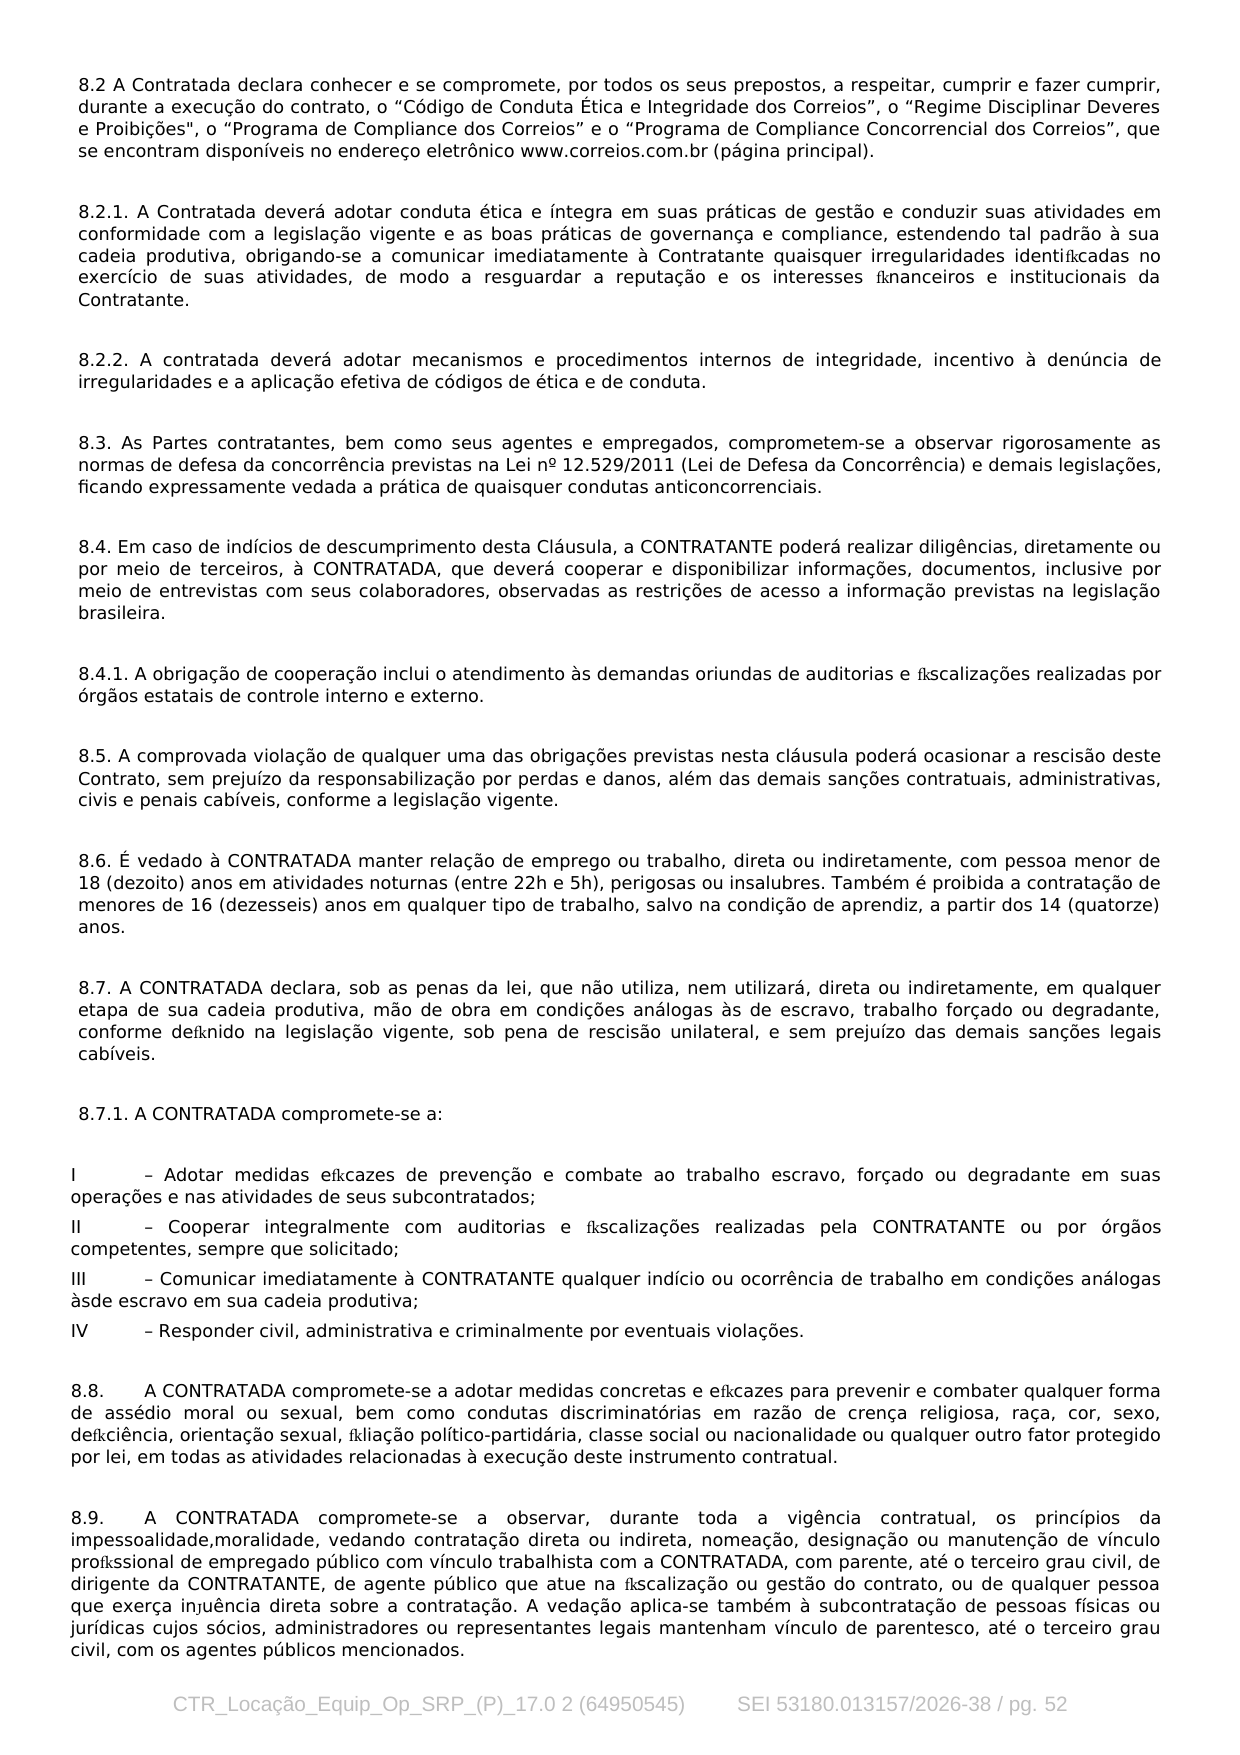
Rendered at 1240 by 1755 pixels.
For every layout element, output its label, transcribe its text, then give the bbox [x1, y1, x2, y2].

list – Comunicar imediatamente à CONTRATANTE qualquer indício ou ocorrência de trabalho em condições análogas àsde escravo em sua cadeia produtiva; [70, 1269, 1163, 1311]
text 8.5. A comprovada violação de qualquer uma das obrigações previstas nesta cláusula poderá ocasionar a rescisão deste Contrato, sem prejuízo da responsabilização por perdas e danos, além das demais sanções contratuais, administrativas, civis e penais cabíveis, conforme a legislação vigente. [78, 746, 1163, 811]
list – Responder civil, administrativa e criminalmente por eventuais violações. [70, 1321, 1163, 1341]
text 8.6. É vedado à CONTRATADA manter relação de emprego ou trabalho, direta ou indiretamente, com pessoa menor de 18 (dezoito) anos em atividades noturnas (entre 22h e 5h), perigosas ou insalubres. Também é proibida a contratação de menores de 16 (dezesseis) anos em qualquer tipo de trabalho, salvo na condição de aprendiz, a partir dos 14 (quatorze) anos. [78, 851, 1163, 938]
text 8.2 A Contratada declara conhecer e se compromete, por todos os seus prepostos, a respeitar, cumprir e fazer cumprir, durante a execução do contrato, o “Código de Conduta Ética e Integridade dos Correios”, o “Regime Disciplinar Deveres e Proibições", o “Programa de Compliance dos Correios” e o “Programa de Compliance Concorrencial dos Correios”, que se encontram disponíveis no endereço eletrônico www.correios.com.br (página principal). [78, 75, 1163, 162]
text 8.2.1. A Contratada deverá adotar conduta ética e íntegra em suas práticas de gestão e conduzir suas atividades em conformidade com a legislação vigente e as boas práticas de governança e compliance, estendendo tal padrão à sua cadeia produtiva, obrigando-se a comunicar imediatamente à Contratante quaisquer irregularidades identicadas no exercício de suas atividades, de modo a resguardar a reputação e os interesses nanceiros e institucionais da Contratante. [78, 202, 1163, 310]
text 8.3. As Partes contratantes, bem como seus agentes e empregados, comprometem-se a observar rigorosamente as normas de defesa da concorrência previstas na Lei nº 12.529/2011 (Lei de Defesa da Concorrência) e demais legislações, ficando expressamente vedada a prática de quaisquer condutas anticoncorrenciais. [78, 433, 1163, 497]
list – Cooperar integralmente com auditorias e scalizações realizadas pela CONTRATANTE ou por órgãos competentes, sempre que solicitado; [70, 1217, 1163, 1259]
text 8.7. A CONTRATADA declara, sob as penas da lei, que não utiliza, nem utilizará, direta ou indiretamente, em qualquer etapa de sua cadeia produtiva, mão de obra em condições análogas às de escravo, trabalho forçado ou degradante, conforme denido na legislação vigente, sob pena de rescisão unilateral, e sem prejuízo das demais sanções legais cabíveis. [78, 978, 1163, 1064]
text 8.2.2. A contratada deverá adotar mecanismos e procedimentos internos de integridade, incentivo à denúncia de irregularidades e a aplicação efetiva de códigos de ética e de conduta. [78, 350, 1163, 393]
text 8.4.1. A obrigação de cooperação inclui o atendimento às demandas oriundas de auditorias e scalizações realizadas por órgãos estatais de controle interno e externo. [78, 664, 1163, 706]
text 8.4. Em caso de indícios de descumprimento desta Cláusula, a CONTRATANTE poderá realizar diligências, diretamente ou por meio de terceiros, à CONTRATADA, que deverá cooperar e disponibilizar informações, documentos, inclusive por meio de entrevistas com seus colaboradores, observadas as restrições de acesso a informação previstas na legislação brasileira. [78, 537, 1163, 624]
list A CONTRATADA compromete-se a adotar medidas concretas e ecazes para prevenir e combater qualquer forma de assédio moral ou sexual, bem como condutas discriminatórias em razão de crença religiosa, raça, cor, sexo, deciência, orientação sexual, liação político-partidária, classe social ou nacionalidade ou qualquer outro fator protegido por lei, em todas as atividades relacionadas à execução deste instrumento contratual. [70, 1381, 1163, 1468]
list A CONTRATADA compromete-se a observar, durante toda a vigência contratual, os princípios da impessoalidade,moralidade, vedando contratação direta ou indireta, nomeação, designação ou manutenção de vínculo prossional de empregado público com vínculo trabalhista com a CONTRATADA, com parente, até o terceiro grau civil, de dirigente da CONTRATANTE, de agente público que atue na scalização ou gestão do contrato, ou de qualquer pessoa que exerça inuência direta sobre a contratação. A vedação aplica-se também à subcontratação de pessoas físicas ou jurídicas cujos sócios, administradores ou representantes legais mantenham vínculo de parentesco, até o terceiro grau civil, com os agentes públicos mencionados. [70, 1508, 1163, 1660]
list – Adotar medidas ecazes de prevenção e combate ao trabalho escravo, forçado ou degradante em suas operações e nas atividades de seus subcontratados; [70, 1165, 1163, 1207]
text 8.7.1. A CONTRATADA compromete-se a: [78, 1104, 1163, 1125]
